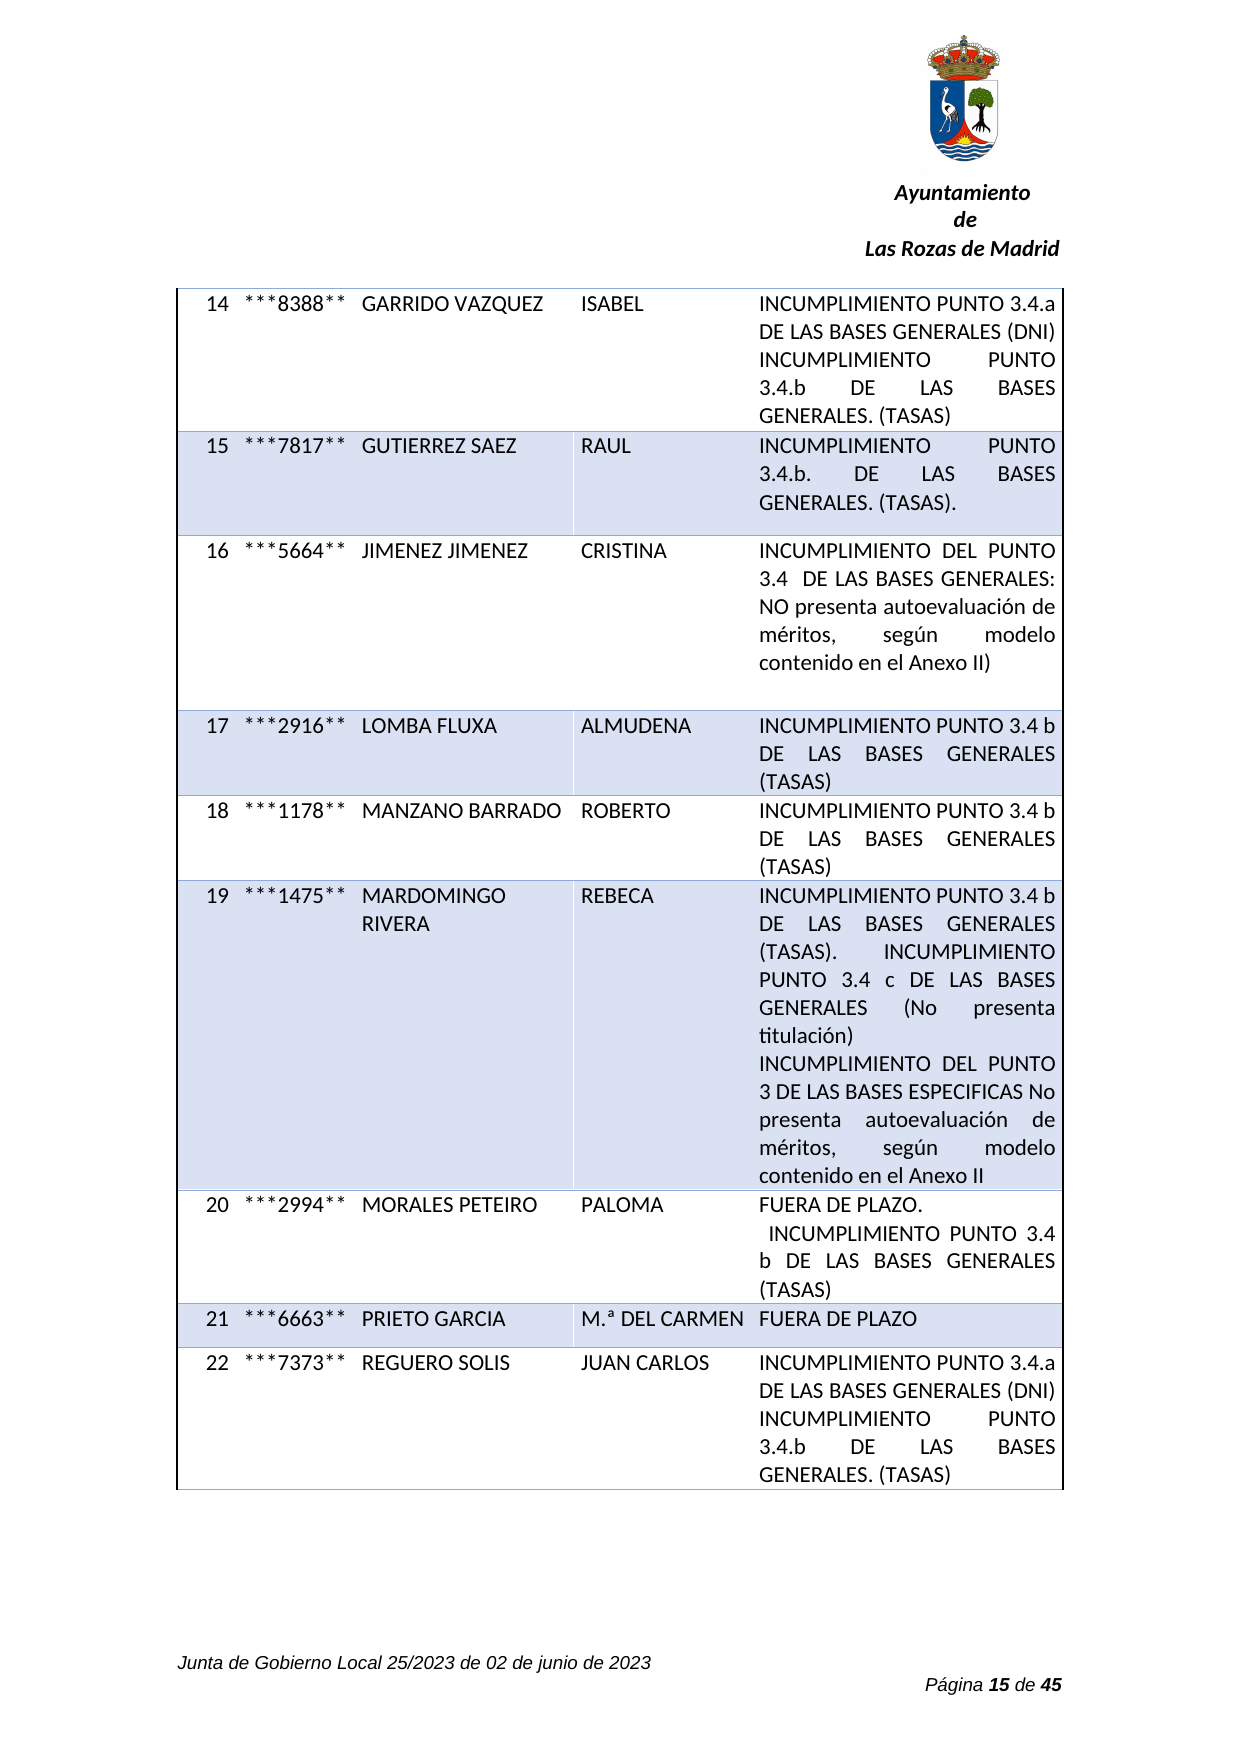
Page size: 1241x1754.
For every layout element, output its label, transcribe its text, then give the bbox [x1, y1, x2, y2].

table_cell FUERA DE PLAZO. INCUMPLIMIENTO PUNTO 3.4 b DE LAS BASES GENERALES (TASAS) [752, 1191, 1062, 1303]
table_cell ***7373** [236, 1348, 354, 1488]
table_cell LOMBA FLUXA [354, 711, 573, 795]
table_cell INCUMPLIMIENTO DEL PUNTO 3.4 DE LAS BASES GENERALES: NO presenta autoevaluación de méritos, según modelo contenido en el Anexo II) [752, 536, 1062, 710]
table_cell MANZANO BARRADO [354, 796, 573, 880]
table_cell 15 [178, 432, 236, 535]
table_cell ***7817** [236, 432, 354, 535]
table_cell ***1475** [236, 881, 354, 1189]
table_cell 20 [178, 1191, 236, 1303]
table_cell 18 [178, 796, 236, 880]
table_cell FUERA DE PLAZO [752, 1304, 1062, 1347]
table_cell ISABEL [574, 289, 752, 431]
table_cell GARRIDO VAZQUEZ [354, 289, 573, 431]
table_cell INCUMPLIMIENTO PUNTO 3.4.a DE LAS BASES GENERALES (DNI) INCUMPLIMIENTO PUNTO 3.4.b DE LAS BASES GENERALES. (TASAS) [752, 289, 1062, 431]
table_cell GUTIERREZ SAEZ [354, 432, 573, 535]
table_cell PALOMA [574, 1191, 752, 1303]
table_cell MARDOMINGO RIVERA [354, 881, 573, 1189]
table_cell CRISTINA [574, 536, 752, 710]
table_cell ALMUDENA [574, 711, 752, 795]
table_cell 22 [178, 1348, 236, 1488]
table_cell INCUMPLIMIENTO PUNTO 3.4.b. DE LAS BASES GENERALES. (TASAS). [752, 432, 1062, 535]
table_cell 21 [178, 1304, 236, 1347]
table_cell M.ª DEL CARMEN [574, 1304, 752, 1347]
table_cell PRIETO GARCIA [354, 1304, 573, 1347]
table_cell INCUMPLIMIENTO PUNTO 3.4.a DE LAS BASES GENERALES (DNI) INCUMPLIMIENTO PUNTO 3.4.b DE LAS BASES GENERALES. (TASAS) [752, 1348, 1062, 1488]
table_cell 17 [178, 711, 236, 795]
table_cell ***6663** [236, 1304, 354, 1347]
table_cell 19 [178, 881, 236, 1189]
table_cell 14 [178, 289, 236, 431]
table_cell ***8388** [236, 289, 354, 431]
table_cell ROBERTO [574, 796, 752, 880]
table_cell INCUMPLIMIENTO PUNTO 3.4 b DE LAS BASES GENERALES (TASAS) [752, 796, 1062, 880]
table_cell 16 [178, 536, 236, 710]
table_cell JIMENEZ JIMENEZ [354, 536, 573, 710]
table_cell REGUERO SOLIS [354, 1348, 573, 1488]
table_cell REBECA [574, 881, 752, 1189]
table_cell RAUL [574, 432, 752, 535]
table_cell JUAN CARLOS [574, 1348, 752, 1488]
table_cell ***5664** [236, 536, 354, 710]
table_cell INCUMPLIMIENTO PUNTO 3.4 b DE LAS BASES GENERALES (TASAS). INCUMPLIMIENTO PUNTO 3.4 c DE LAS BASES GENERALES (No presenta titulación) INCUMPLIMIENTO DEL PUNTO 3 DE LAS BASES ESPECIFICAS No presenta autoevaluación de méritos, según modelo contenido en el Anexo II [752, 881, 1062, 1189]
table_cell ***2916** [236, 711, 354, 795]
table_cell INCUMPLIMIENTO PUNTO 3.4 b DE LAS BASES GENERALES (TASAS) [752, 711, 1062, 795]
table_cell ***2994** [236, 1191, 354, 1303]
table_cell MORALES PETEIRO [354, 1191, 573, 1303]
table_cell ***1178** [236, 796, 354, 880]
